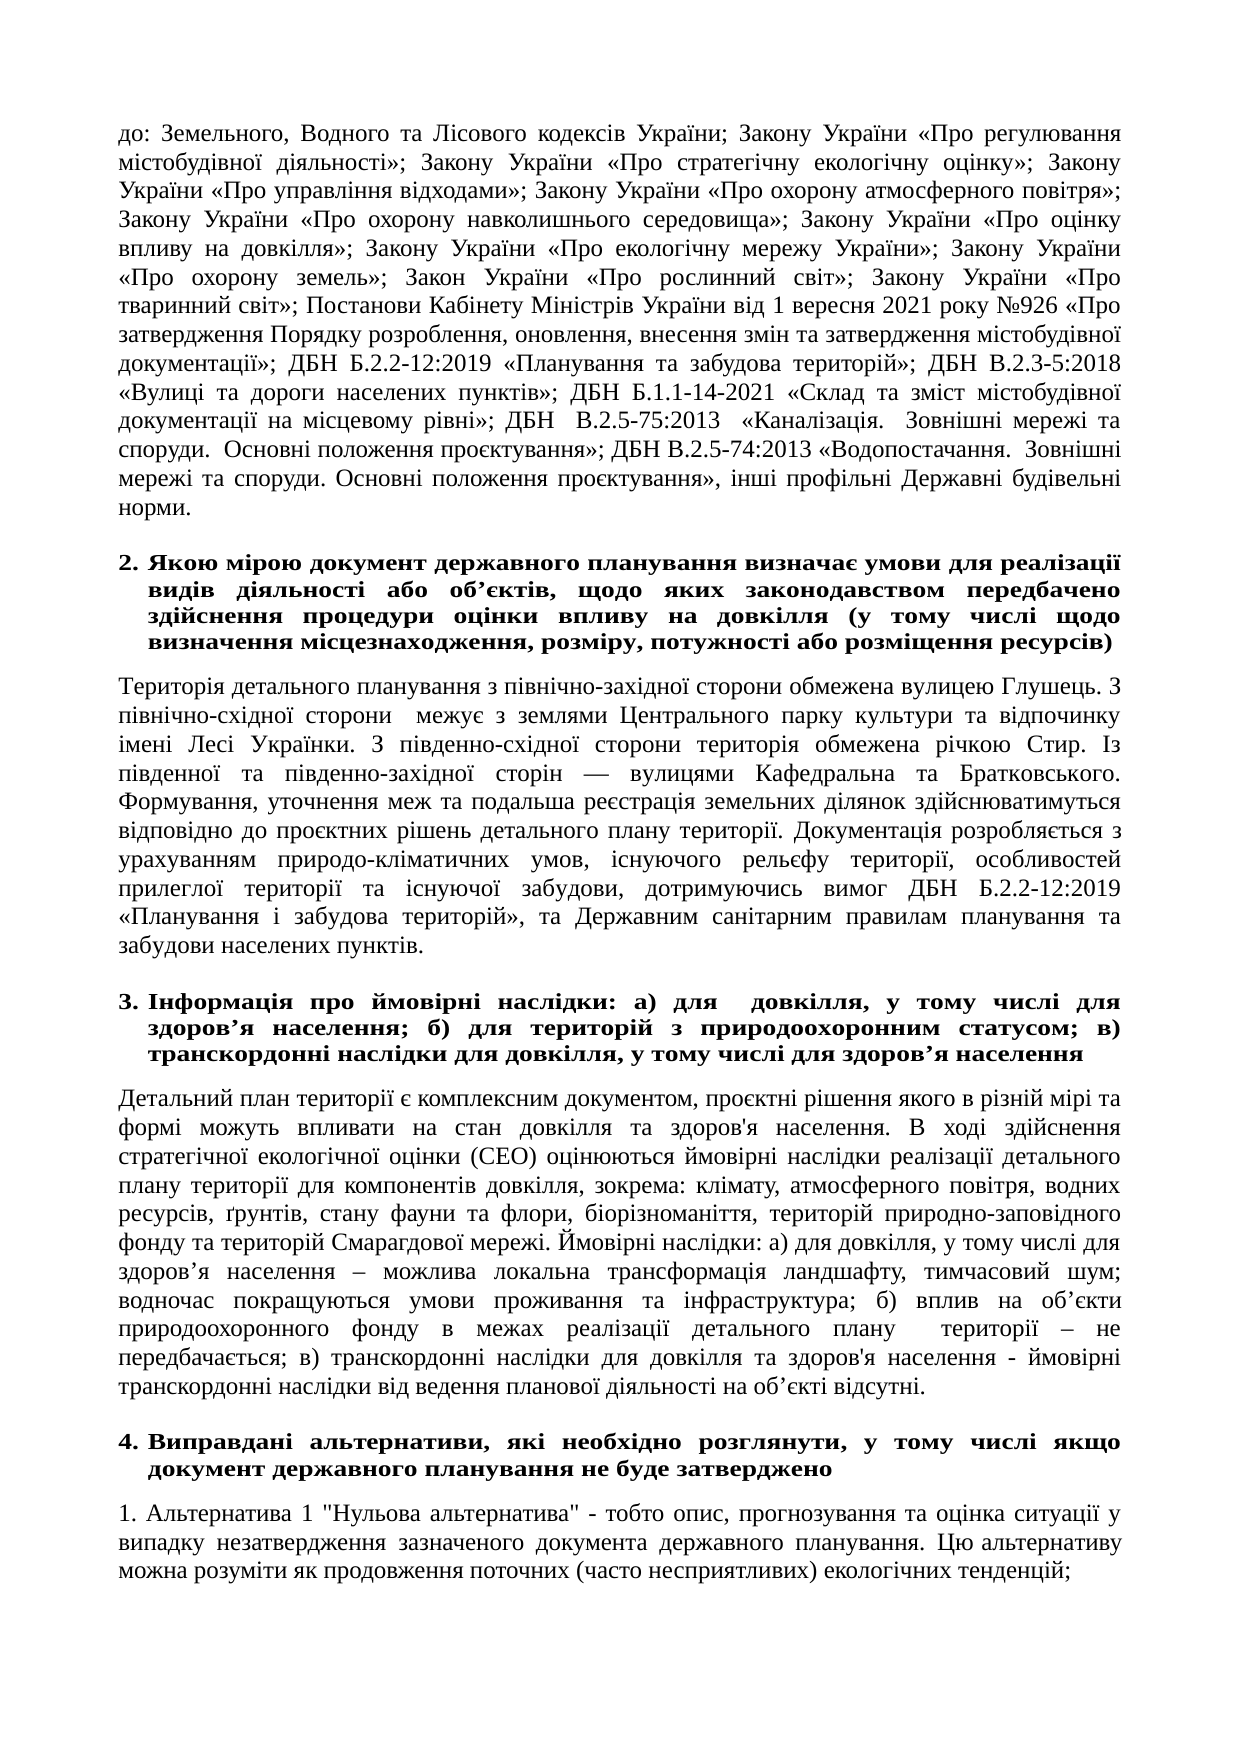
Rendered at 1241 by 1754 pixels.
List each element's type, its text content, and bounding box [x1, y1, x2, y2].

list Виправдані альтернативи, які необхідно розглянути, у тому числі якщо документ державного планування не буде затверджено [118, 1428, 1122, 1481]
text до: Земельного, Водного та Лісового кодексів України; Закону України «Про регулювання містобудівної діяльності»; Закону України «Про стратегічну екологічну оцінку»; Закону України «Про управління відходами»; Закону України «Про охорону атмосферного повітря»; Закону України «Про охорону навколишнього середовища»; Закону України «Про оцінку впливу на довкілля»; Закону України «Про екологічну мережу України»; Закону України «Про охорону земель»; Закон України «Про рослинний світ»; Закону України «Про тваринний світ»; Постанови Кабінету Міністрів України від 1 вересня 2021 року №926 «Про затвердження Порядку розроблення, оновлення, внесення змін та затвердження містобудівної документації»; ДБН Б.2.2-12:2019 «Планування та забудова територій»; ДБН В.2.3-5:2018 «Вулиці та дороги населених пунктів»; ДБН Б.1.1-14-2021 «Склад та зміст містобудівної документації на місцевому рівні»; ДБН В.2.5-75:2013 «Каналізація. Зовнішні мережі та споруди. Основні положення проєктування»; ДБН В.2.5-74:2013 «Водопостачання. Зовнішні мережі та споруди. Основні положення проєктування», інші профільні Державні будівельні норми. [118, 118, 1122, 521]
text 1. Альтернатива 1 "Нульова альтернатива" - тобто опис, прогнозування та оцінка ситуації у випадку незатвердження зазначеного документа державного планування. Цю альтернативу можна розуміти як продовження поточних (часто несприятливих) екологічних тенденцій; [118, 1498, 1122, 1584]
text Детальний план території є комплексним документом, проєктні рішення якого в різній мірі та формі можуть впливати на стан довкілля та здоров'я населення. В ході здійснення стратегічної екологічної оцінки (СЕО) оцінюються ймовірні наслідки реалізації детального плану території для компонентів довкілля, зокрема: клімату, атмосферного повітря, водних ресурсів, ґрунтів, стану фауни та флори, біорізноманіття, територій природно-заповідного фонду та територій Смарагдової мережі. Ймовірні наслідки: а) для довкілля, у тому числі для здоров’я населення – можлива локальна трансформація ландшафту, тимчасовий шум; водночас покращуються умови проживання та інфраструктура; б) вплив на об’єкти природоохоронного фонду в межах реалізації детального плану території – не передбачається; в) транскордонні наслідки для довкілля та здоров'я населення - ймовірні транскордонні наслідки від ведення планової діяльності на об’єкті відсутні. [118, 1083, 1122, 1400]
text Територія детального планування з північно-західної сторони обмежена вулицею Глушець. З північно-східної сторони межує з землями Центрального парку культури та відпочинку імені Лесі Українки. З південно-східної сторони територія обмежена річкою Стир. Із південної та південно-західної сторін — вулицями Кафедральна та Братковського. Формування, уточнення меж та подальша реєстрація земельних ділянок здійснюватимуться відповідно до проєктних рішень детального плану території. Документація розробляється з урахуванням природо-кліматичних умов, існуючого рельєфу території, особливостей прилеглої території та існуючої забудови, дотримуючись вимог ДБН Б.2.2-12:2019 «Планування і забудова територій», та Державним санітарним правилам планування та забудови населених пунктів. [118, 671, 1122, 959]
list Інформація про ймовірні наслідки: а) для довкілля, у тому числі для здоров’я населення; б) для територій з природоохоронним статусом; в) транскордонні наслідки для довкілля, у тому числі для здоров’я населення [118, 988, 1122, 1067]
list Якою мірою документ державного планування визначає умови для реалізації видів діяльності або об’єктів, щодо яких законодавством передбачено здійснення процедури оцінки впливу на довкілля (у тому числі щодо визначення місцезнаходження, розміру, потужності або розміщення ресурсів) [118, 549, 1122, 655]
